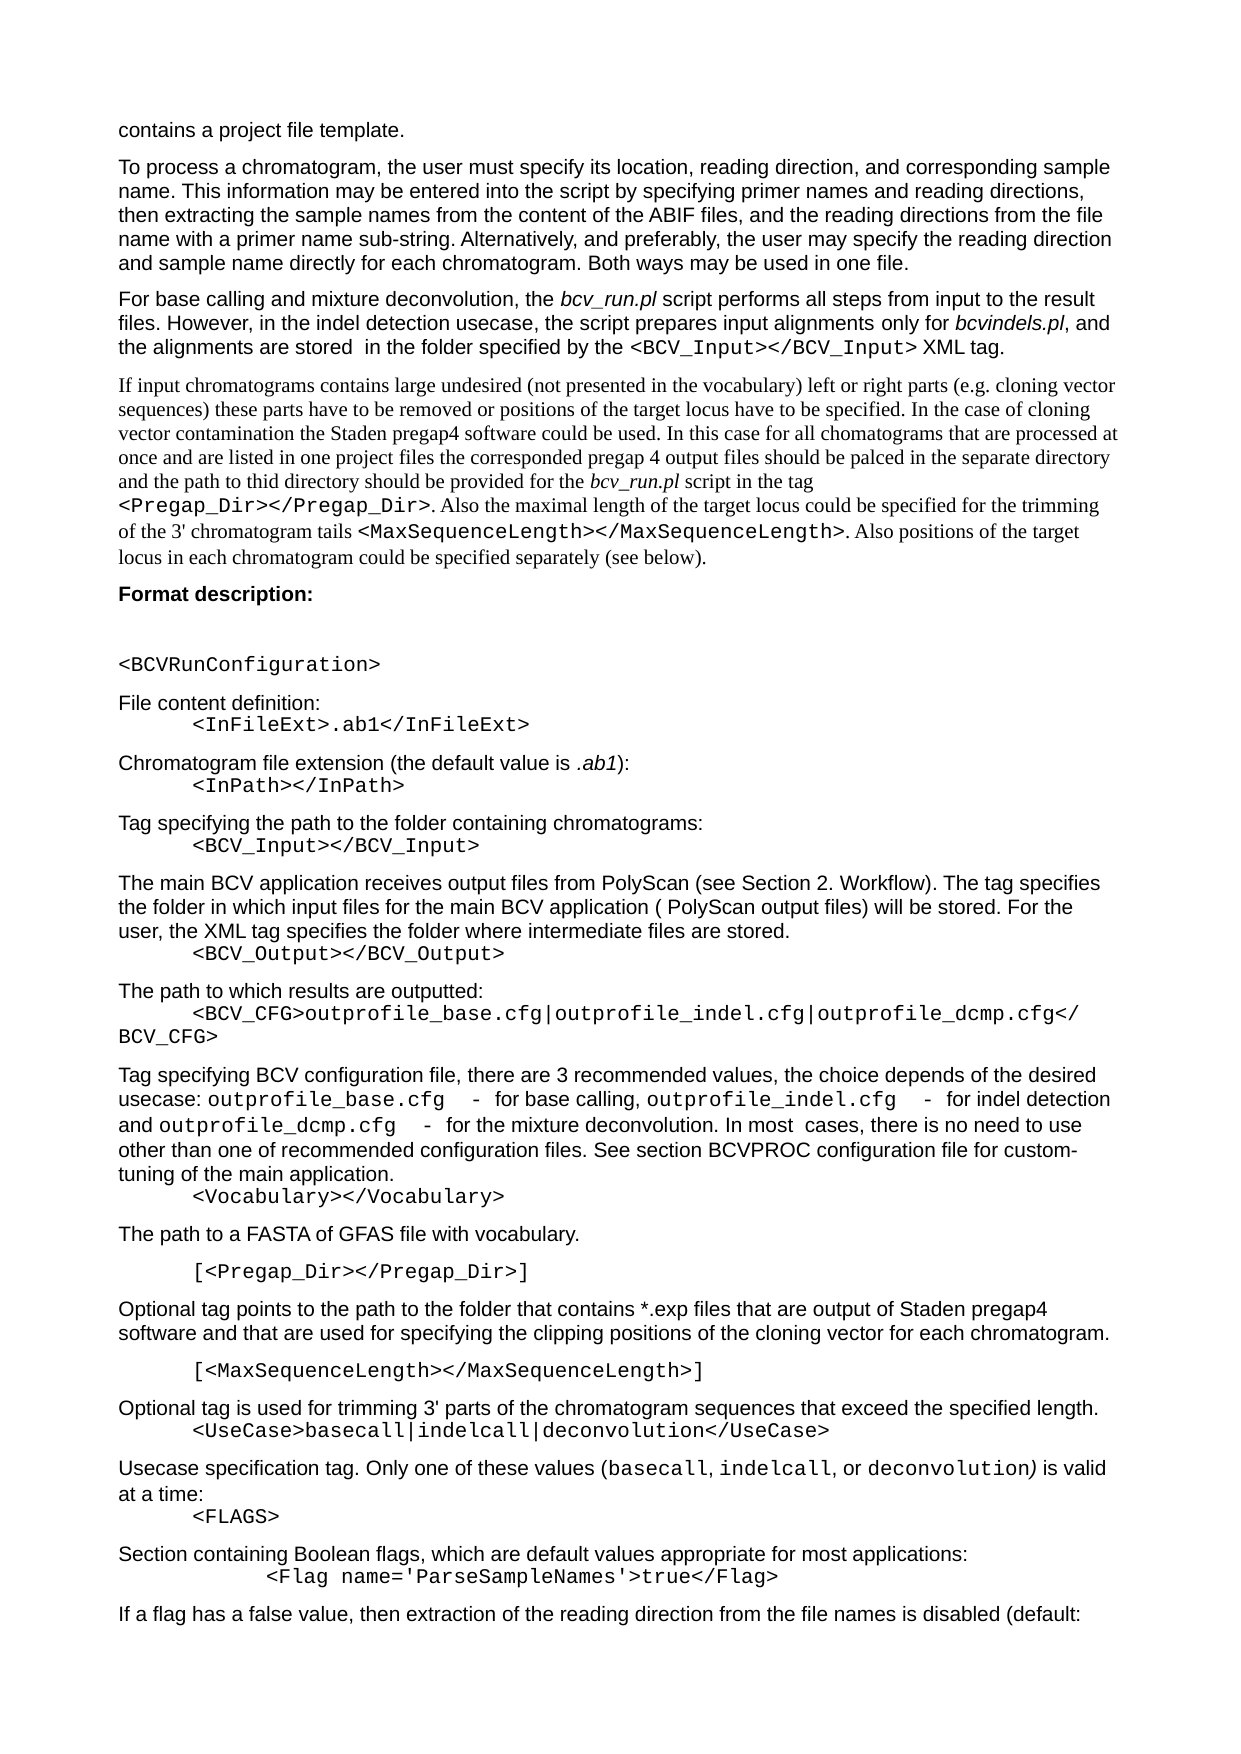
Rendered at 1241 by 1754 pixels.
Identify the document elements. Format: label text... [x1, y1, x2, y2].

text <BCVRunConfiguration> [118, 654, 1122, 678]
text To process a chromatogram, the user must specify its location, reading direction, and corresponding sample name. This information may be entered into the script by specifying primer names and reading directions, then extracting the sample names from the content of the ABIF files, and the reading directions from the file name with a primer name sub-string. Alternatively, and preferably, the user may specify the reading direction and sample name directly for each chromatogram. Both ways may be used in one file. [118, 154, 1122, 274]
text The main BCV application receives output files from PolyScan (see Section 2. Workflow). The tag specifies the folder in which input files for the main BCV application ( PolyScan output files) will be stored. For the user, the XML tag specifies the folder where intermediate files are stored. <BCV_Output></BCV_Output> [118, 871, 1122, 966]
text Optional tag points to the path to the folder that contains *.exp files that are output of Staden pregap4 software and that are used for specifying the clipping positions of the cloning vector for each chromatogram. [118, 1297, 1122, 1345]
text Format description: [118, 581, 1122, 605]
text Optional tag is used for trimming 3' parts of the chromatogram sequences that exceed the specified length. <UseCase>basecall|indelcall|deconvolution</UseCase> [118, 1396, 1122, 1443]
text [<MaxSequenceLength></MaxSequenceLength>] [118, 1357, 1122, 1383]
text Chromatogram file extension (the default value is .ab1): <InPath></InPath> [118, 751, 1122, 798]
text Tag specifying the path to the folder containing chromatograms: <BCV_Input></BCV_Input> [118, 811, 1122, 858]
text If input chromatograms contains large undesired (not presented in the vocabulary) left or right parts (e.g. cloning vector sequences) these parts have to be removed or positions of the target locus have to be specified. In the case of cloning vector contamination the Staden pregap4 software could be used. In this case for all chomatograms that are processed at once and are listed in one project files the corresponded pregap 4 output files should be palced in the separate directory and the path to thid directory should be provided for the bcv_run.pl script in the tag <Pregap_Dir></Pregap_Dir>. Also the maximal length of the target locus could be specified for the trimming of the 3' chromatogram tails <MaxSequenceLength></MaxSequenceLength>. Also positions of the target locus in each chromatogram could be specified separately (see below). [118, 373, 1122, 569]
text The path to which results are outputted: <BCV_CFG>outprofile_base.cfg|outprofile_indel.cfg|outprofile_dcmp.cfg</BCV_CFG> [118, 979, 1122, 1050]
text Section containing Boolean flags, which are default values appropriate for most applications: <Flag name='ParseSampleNames'>true</Flag> [118, 1542, 1122, 1589]
text [<Pregap_Dir></Pregap_Dir>] [118, 1259, 1122, 1284]
text Tag specifying BCV configuration file, there are 3 recommended values, the choice depends of the desired usecase: outprofile_base.cfg - for base calling, outprofile_indel.cfg - for indel detection and outprofile_dcmp.cfg - for the mixture deconvolution. In most cases, there is no need to use other than one of recommended configuration files. See section BCVPROC configuration file for custom-tuning of the main application. <Vocabulary></Vocabulary> [118, 1063, 1122, 1210]
text Usecase specification tag. Only one of these values (basecall, indelcall, or deconvolution) is valid at a time: <FLAGS> [118, 1456, 1122, 1529]
text If a flag has a false value, then extraction of the reading direction from the file names is disabled (default: [118, 1602, 1122, 1626]
text For base calling and mixture deconvolution, the bcv_run.pl script performs all steps from input to the result files. However, in the indel detection usecase, the script prepares input alignments only for bcvindels.pl, and the alignments are stored in the folder specified by the <BCV_Input></BCV_Input> XML tag. [118, 287, 1122, 361]
text File content definition: <InFileExt>.ab1</InFileExt> [118, 691, 1122, 738]
text contains a project file template. [118, 118, 1122, 142]
text The path to a FASTA of GFAS file with vocabulary. [118, 1222, 1122, 1246]
